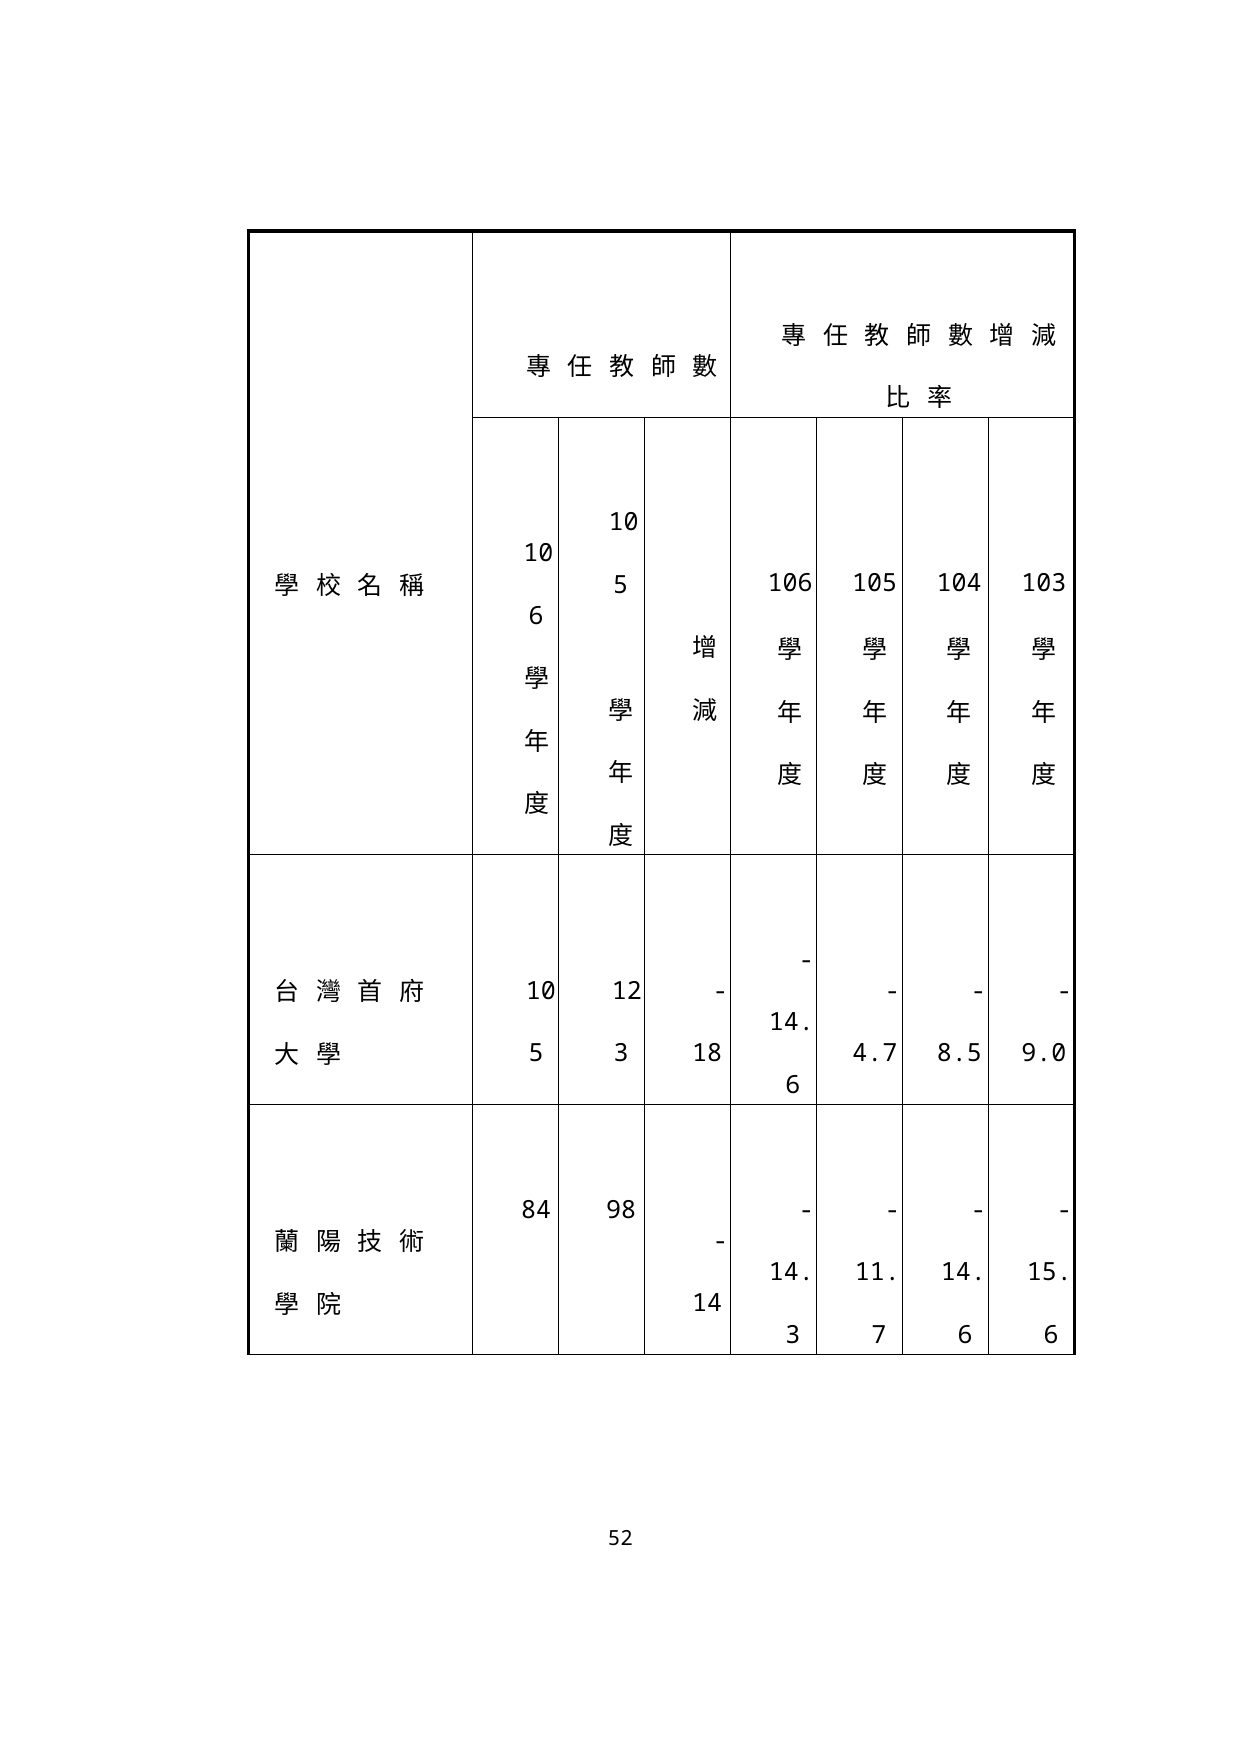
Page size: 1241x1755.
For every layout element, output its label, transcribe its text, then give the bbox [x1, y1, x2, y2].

table_cell 98 [559, 1105, 644, 1354]
table_cell 增減 [645, 418, 730, 854]
table_cell -15.6 [989, 1105, 1073, 1354]
table_cell -4.7 [817, 855, 902, 1104]
table_cell -14.6 [731, 855, 816, 1104]
table_cell -14.6 [903, 1105, 988, 1354]
table_cell 104 學年度 [903, 418, 988, 854]
table_header 學校名稱 [250, 233, 472, 854]
table_cell -8.5 [903, 855, 988, 1104]
table_cell 105 學年度 [817, 418, 902, 854]
table_cell 台灣首府大學 [250, 855, 472, 1104]
table_cell 106 學年度 [731, 418, 816, 854]
table_cell 105 學年度 [559, 418, 644, 854]
table_cell -9.0 [989, 855, 1073, 1104]
table_cell 84 [473, 1105, 558, 1354]
table_cell -11.7 [817, 1105, 902, 1354]
table_cell 103 學年度 [989, 418, 1073, 854]
table_cell 105 [473, 855, 558, 1104]
table_cell 106 學年度 [473, 418, 558, 854]
table_header 專任教師數增減比率 [731, 233, 1073, 417]
table_cell -14.3 [731, 1105, 816, 1354]
table_cell 蘭陽技術學院 [250, 1105, 472, 1354]
table_header 專任教師數 [473, 233, 730, 417]
table_cell -14 [645, 1105, 730, 1354]
table_cell 123 [559, 855, 644, 1104]
table_cell -18 [645, 855, 730, 1104]
